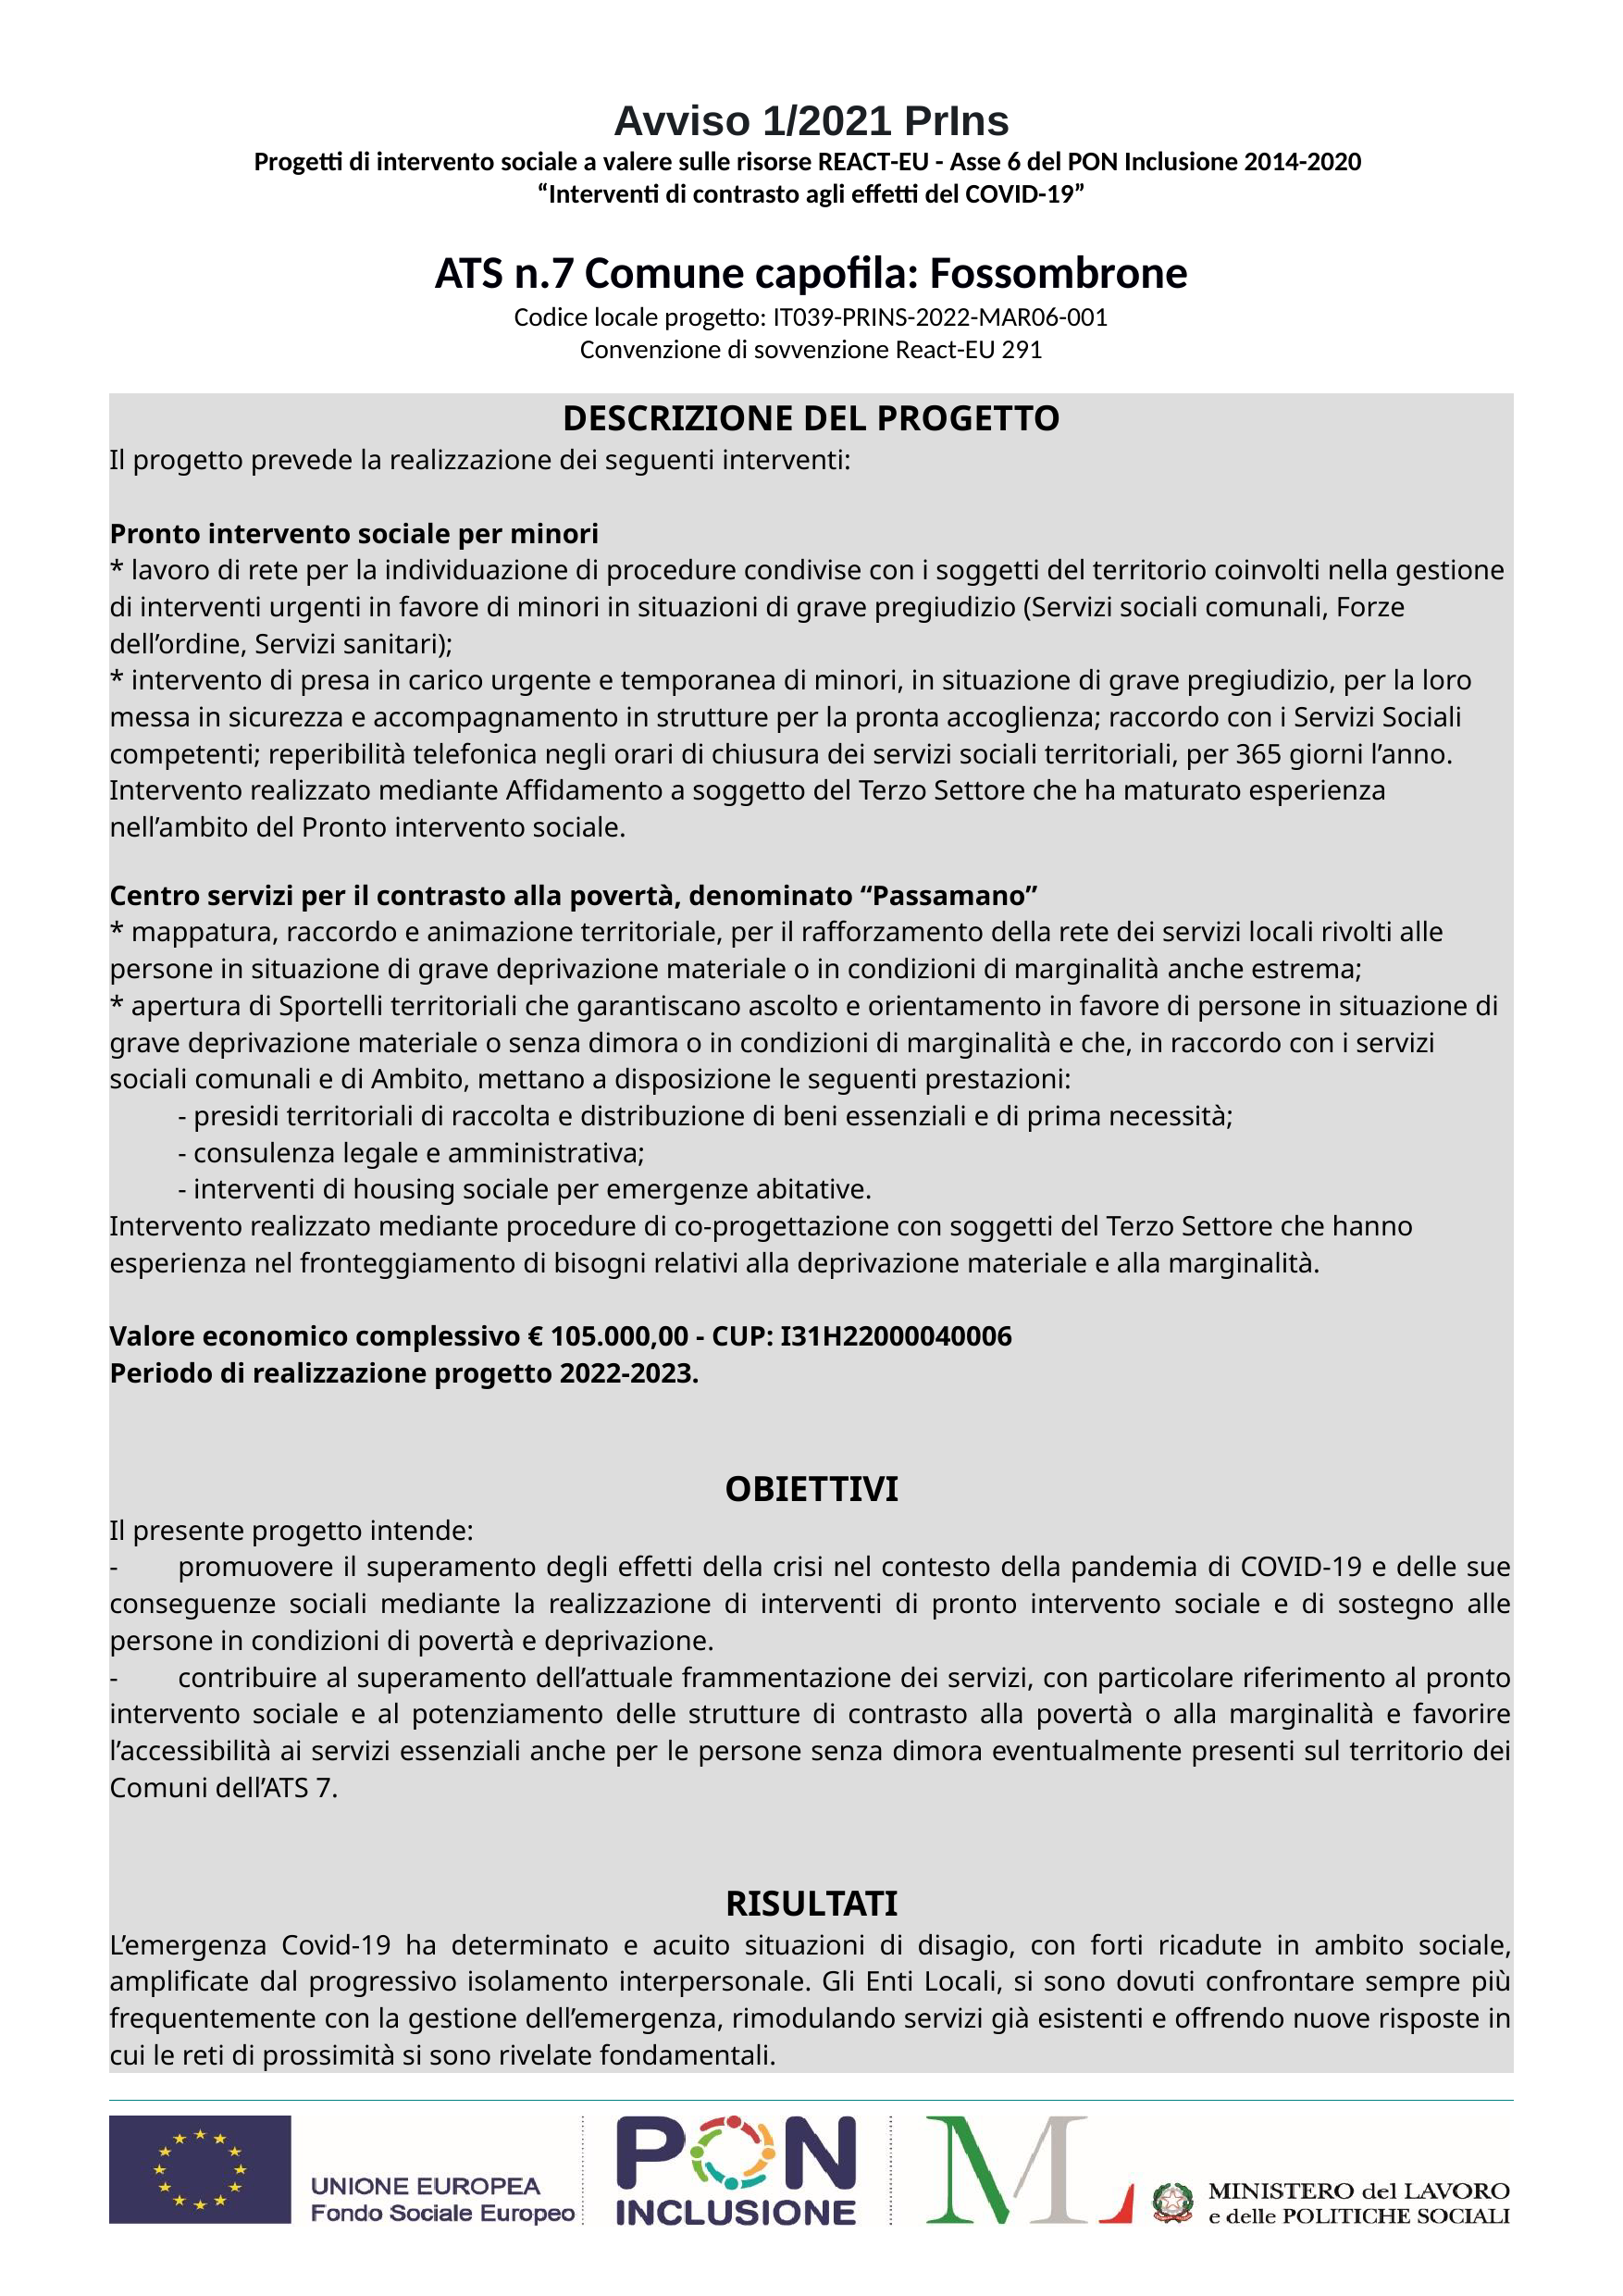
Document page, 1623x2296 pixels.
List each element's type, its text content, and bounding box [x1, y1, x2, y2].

text - consulenza legale e amministrativa; [109, 1134, 1514, 1170]
text Pronto intervento sociale per minori [109, 515, 1514, 552]
text Il progetto prevede la realizzazione dei seguenti interventi: [109, 441, 1514, 478]
text Periodo di realizzazione progetto 2022-2023. [109, 1354, 1514, 1391]
text DESCRIZIONE DEL PROGETTO [109, 393, 1514, 441]
text Intervento realizzato mediante procedure di co-progettazione con soggetti del Terzo Settore che hanno esperienza nel fronteggiamento di bisogni relativi alla deprivazione materiale e alla marginalità. [109, 1207, 1514, 1281]
text * intervento di presa in carico urgente e temporanea di minori, in situazione di grave pregiudizio, per la loro messa in sicurezza e accompagnamento in strutture per la pronta accoglienza; raccordo con i Servizi Sociali competenti; reperibilità telefonica negli orari di chiusura dei servizi sociali territoriali, per 365 giorni l’anno. [109, 661, 1514, 772]
text - contribuire al superamento dell’attuale frammentazione dei servizi, con particolare riferimento al pronto intervento sociale e al potenziamento delle strutture di contrasto alla povertà o alla marginalità e favorire l’accessibilità ai servizi essenziali anche per le persone senza dimora eventualmente presenti sul territorio dei Comuni dell’ATS 7. [109, 1658, 1514, 1806]
text Intervento realizzato mediante Affidamento a soggetto del Terzo Settore che ha maturato esperienza nell’ambito del Pronto intervento sociale. [109, 772, 1514, 845]
text * mappatura, raccordo e animazione territoriale, per il rafforzamento della rete dei servizi locali rivolti alle persone in situazione di grave deprivazione materiale o in condizioni di marginalità anche estrema; [109, 913, 1514, 987]
text Il presente progetto intende: [109, 1511, 1514, 1548]
text OBIETTIVI [109, 1464, 1514, 1511]
text RISULTATI [109, 1879, 1514, 1926]
text Centro servizi per il contrasto alla povertà, denominato “Passamano” [109, 876, 1514, 913]
text L’emergenza Covid-19 ha determinato e acuito situazioni di disagio, con forti ricadute in ambito sociale, amplificate dal progressivo isolamento interpersonale. Gli Enti Locali, si sono dovuti confrontare sempre più frequentemente con la gestione dell’emergenza, rimodulando servizi già esistenti e offrendo nuove risposte in cui le reti di prossimità si sono rivelate fondamentali. [109, 1926, 1514, 2073]
text * lavoro di rete per la individuazione di procedure condivise con i soggetti del territorio coinvolti nella gestione di interventi urgenti in favore di minori in situazioni di grave pregiudizio (Servizi sociali comunali, Forze dell’ordine, Servizi sanitari); [109, 552, 1514, 661]
text Valore economico complessivo € 105.000,00 - CUP: I31H22000040006 [109, 1317, 1514, 1354]
text - presidi territoriali di raccolta e distribuzione di beni essenziali e di prima necessità; [109, 1097, 1514, 1134]
text - promuovere il superamento degli effetti della crisi nel contesto della pandemia di COVID-19 e delle sue conseguenze sociali mediante la realizzazione di interventi di pronto intervento sociale e di sostegno alle persone in condizioni di povertà e deprivazione. [109, 1548, 1514, 1658]
text * apertura di Sportelli territoriali che garantiscano ascolto e orientamento in favore di persone in situazione di grave deprivazione materiale o senza dimora o in condizioni di marginalità e che, in raccordo con i servizi sociali comunali e di Ambito, mettano a disposizione le seguenti prestazioni: [109, 987, 1514, 1097]
text - interventi di housing sociale per emergenze abitative. [109, 1170, 1514, 1207]
